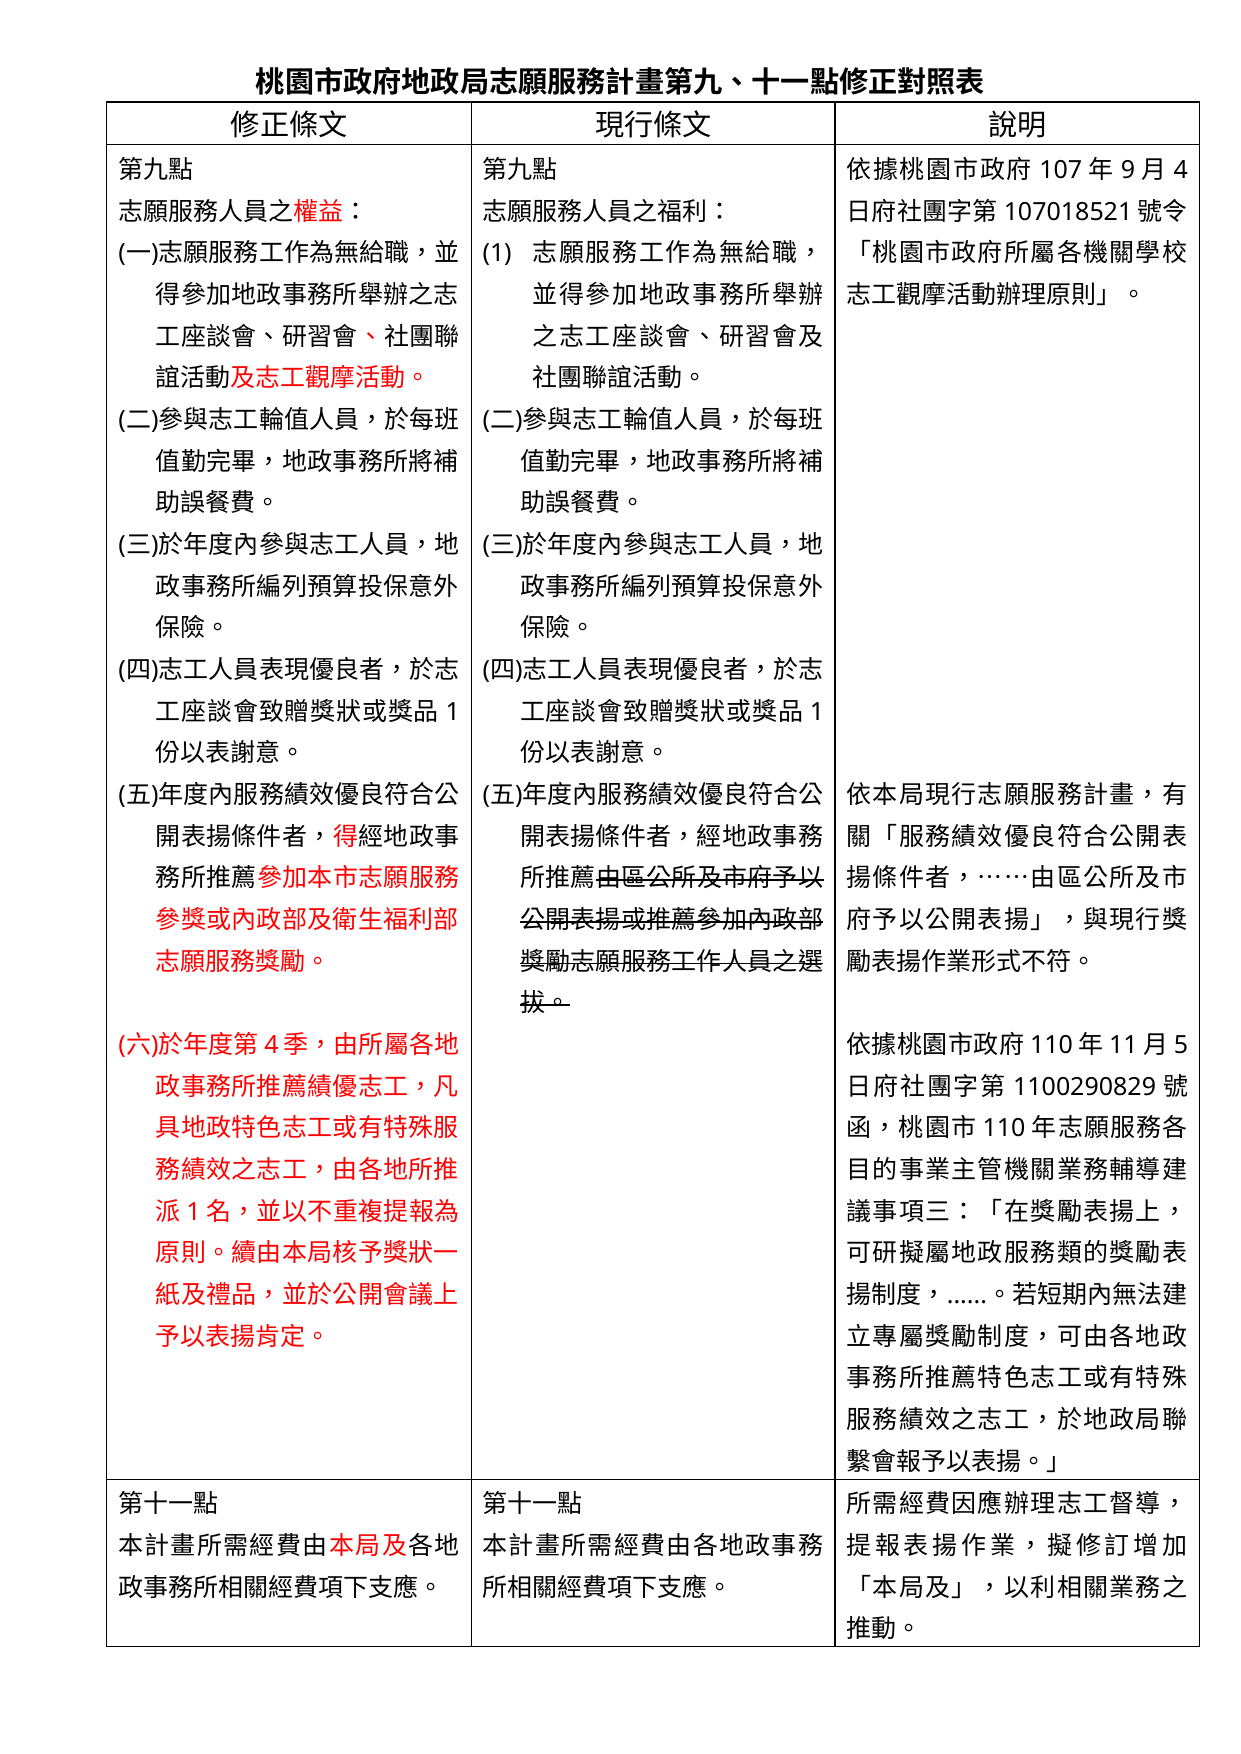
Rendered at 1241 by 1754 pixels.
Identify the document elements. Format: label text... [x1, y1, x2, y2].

text 桃園市政府地政局志願服務計畫第九、十一點修正對照表 [118, 59, 1122, 101]
table_cell 第十一點 本計畫所需經費由本局及各地政事務所相關經費項下支應。 [107, 1480, 471, 1646]
table_header 修正條文 [107, 103, 471, 144]
table_header 說明 [836, 103, 1199, 144]
table_cell 依據桃園市政府107年9月4日府社團字第107018521號令「桃園市政府所屬各機關學校志工觀摩活動辦理原則」。 依本局現行志願服務計畫，有關「服務績效優良符合公開表揚條件者，……由區公所及市府予以公開表揚」，與現行獎勵表揚作業形式不符。 依據桃園市政府110年11月5日府社團字第1100290829號函，桃園市110年志願服務各目的事業主管機關業務輔導建議事項三：「在獎勵表揚上，可研擬屬地政服務類的獎勵表揚制度，......。若短期內無法建立專屬獎勵制度，可由各地政事務所推薦特色志工或有特殊服務績效之志工，於地政局聯繫會報予以表揚。」 [836, 145, 1199, 1478]
table_cell 第十一點 本計畫所需經費由各地政事務所相關經費項下支應。 [472, 1480, 834, 1646]
table_cell 所需經費因應辦理志工督導，提報表揚作業，擬修訂增加「本局及」，以利相關業務之推動。 [836, 1480, 1199, 1646]
table_header 現行條文 [472, 103, 834, 144]
table_cell 第九點 志願服務人員之福利： 志願服務工作為無給職，並得參加地政事務所舉辦之志工座談會、研習會及社團聯誼活動。 (二)參與志工輪值人員，於每班值勤完畢，地政事務所將補助誤餐費。 (三)於年度內參與志工人員，地政事務所編列預算投保意外保險。 (四)志工人員表現優良者，於志工座談會致贈獎狀或獎品1份以表謝意。 (五)年度內服務績效優良符合公開表揚條件者，經地政事務所推薦由區公所及市府予以公開表揚或推薦參加內政部獎勵志願服務工作人員之選拔。 [472, 145, 834, 1478]
table_cell 第九點 志願服務人員之權益： (一)志願服務工作為無給職，並得參加地政事務所舉辦之志工座談會、研習會、社團聯誼活動及志工觀摩活動。 (二)參與志工輪值人員，於每班值勤完畢，地政事務所將補助誤餐費。 (三)於年度內參與志工人員，地政事務所編列預算投保意外保險。 (四)志工人員表現優良者，於志工座談會致贈獎狀或獎品1份以表謝意。 (五)年度內服務績效優良符合公開表揚條件者，得經地政事務所推薦參加本市志願服務參獎或內政部及衛生福利部志願服務獎勵。 (六)於年度第4季，由所屬各地政事務所推薦績優志工，凡具地政特色志工或有特殊服務績效之志工，由各地所推派1名，並以不重複提報為原則。續由本局核予獎狀一紙及禮品，並於公開會議上予以表揚肯定。 [107, 145, 471, 1478]
